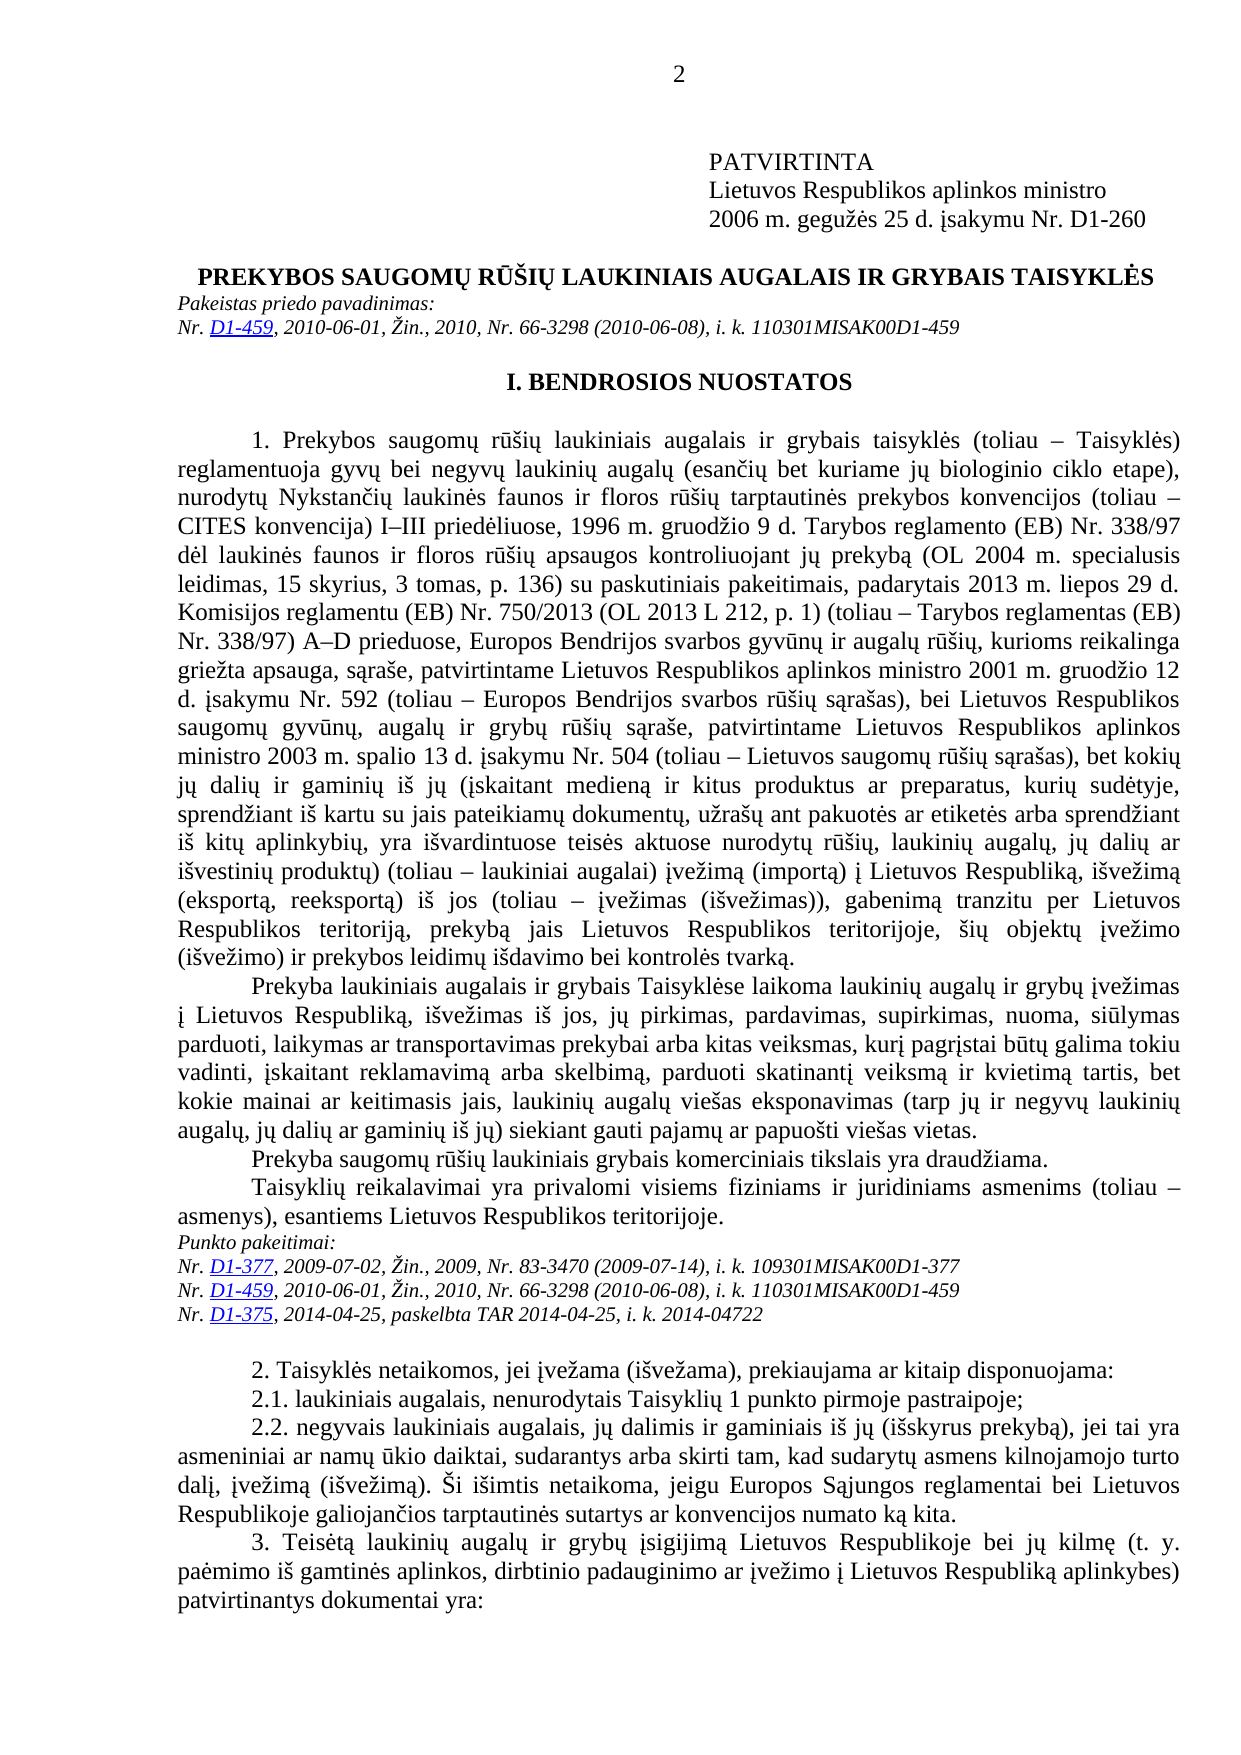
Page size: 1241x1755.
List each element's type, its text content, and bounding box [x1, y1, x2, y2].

text Punkto pakeitimai: [177, 1230, 1181, 1254]
text Taisyklių reikalavimai yra privalomi visiems fiziniams ir juridiniams asmenims (toliau – asmenys), esantiems Lietuvos Respublikos teritorijoje. [177, 1172, 1181, 1230]
text Lietuvos Respublikos aplinkos ministro [177, 176, 1181, 204]
text PATVIRTINTA [177, 147, 1181, 176]
text Nr. D1-459, 2010-06-01, Žin., 2010, Nr. 66-3298 (2010-06-08), i. k. 110301MISAK00D1-459 [177, 315, 1181, 339]
text 2.1. laukiniais augalais, nenurodytais Taisyklių 1 punkto pirmoje pastraipoje; [177, 1384, 1181, 1412]
text Prekyba saugomų rūšių laukiniais grybais komerciniais tikslais yra draudžiama. [177, 1144, 1181, 1172]
text 1. Prekybos saugomų rūšių laukiniais augalais ir grybais taisyklės (toliau – Taisyklės) reglamentuoja gyvų bei negyvų laukinių augalų (esančių bet kuriame jų biologinio ciklo etape), nurodytų Nykstančių laukinės faunos ir floros rūšių tarptautinės prekybos konvencijos (toliau – CITES konvencija) I–III priedėliuose, 1996 m. gruodžio 9 d. Tarybos reglamento (EB) Nr. 338/97 dėl laukinės faunos ir floros rūšių apsaugos kontroliuojant jų prekybą (OL 2004 m. specialusis leidimas, 15 skyrius, 3 tomas, p. 136) su paskutiniais pakeitimais, padarytais 2013 m. liepos 29 d. Komisijos reglamentu (EB) Nr. 750/2013 (OL 2013 L 212, p. 1) (toliau – Tarybos reglamentas (EB) Nr. 338/97) A–D prieduose, Europos Bendrijos svarbos gyvūnų ir augalų rūšių, kurioms reikalinga griežta apsauga, sąraše, patvirtintame Lietuvos Respublikos aplinkos ministro 2001 m. gruodžio 12 d. įsakymu Nr. 592 (toliau – Europos Bendrijos svarbos rūšių sąrašas), bei Lietuvos Respublikos saugomų gyvūnų, augalų ir grybų rūšių sąraše, patvirtintame Lietuvos Respublikos aplinkos ministro 2003 m. spalio 13 d. įsakymu Nr. 504 (toliau – Lietuvos saugomų rūšių sąrašas), bet kokių jų dalių ir gaminių iš jų (įskaitant medieną ir kitus produktus ar preparatus, kurių sudėtyje, sprendžiant iš kartu su jais pateikiamų dokumentų, užrašų ant pakuotės ar etiketės arba sprendžiant iš kitų aplinkybių, yra išvardintuose teisės aktuose nurodytų rūšių, laukinių augalų, jų dalių ar išvestinių produktų) (toliau – laukiniai augalai) įvežimą (importą) į Lietuvos Respubliką, išvežimą (eksportą, reeksportą) iš jos (toliau – įvežimas (išvežimas)), gabenimą tranzitu per Lietuvos Respublikos teritoriją, prekybą jais Lietuvos Respublikos teritorijoje, šių objektų įvežimo (išvežimo) ir prekybos leidimų išdavimo bei kontrolės tvarką. [177, 425, 1181, 971]
text Nr. D1-459, 2010-06-01, Žin., 2010, Nr. 66-3298 (2010-06-08), i. k. 110301MISAK00D1-459 [177, 1278, 1181, 1302]
text 2006 m. gegužės 25 d. įsakymu Nr. D1-260 [177, 204, 1181, 233]
text Nr. D1-377, 2009-07-02, Žin., 2009, Nr. 83-3470 (2009-07-14), i. k. 109301MISAK00D1-377 [177, 1254, 1181, 1278]
text I. BENDROSIOS NUOSTATOS [177, 367, 1181, 396]
text PREKYBOS SAUGOMŲ RŪŠIŲ LAUKINIAIS AUGALAIS IR GRYBAIS TAISYKLĖS [177, 262, 1181, 291]
text Nr. D1-375, 2014-04-25, paskelbta TAR 2014-04-25, i. k. 2014-04722 [177, 1302, 1181, 1326]
text 2. Taisyklės netaikomos, jei įvežama (išvežama), prekiaujama ar kitaip disponuojama: [177, 1355, 1181, 1384]
text 2.2. negyvais laukiniais augalais, jų dalimis ir gaminiais iš jų (išskyrus prekybą), jei tai yra asmeniniai ar namų ūkio daiktai, sudarantys arba skirti tam, kad sudarytų asmens kilnojamojo turto dalį, įvežimą (išvežimą). Ši išimtis netaikoma, jeigu Europos Sąjungos reglamentai bei Lietuvos Respublikoje galiojančios tarptautinės sutartys ar konvencijos numato ką kita. [177, 1412, 1181, 1527]
text Prekyba laukiniais augalais ir grybais Taisyklėse laikoma laukinių augalų ir grybų įvežimas į Lietuvos Respubliką, išvežimas iš jos, jų pirkimas, pardavimas, supirkimas, nuoma, siūlymas parduoti, laikymas ar transportavimas prekybai arba kitas veiksmas, kurį pagrįstai būtų galima tokiu vadinti, įskaitant reklamavimą arba skelbimą, parduoti skatinantį veiksmą ir kvietimą tartis, bet kokie mainai ar keitimasis jais, laukinių augalų viešas eksponavimas (tarp jų ir negyvų laukinių augalų, jų dalių ar gaminių iš jų) siekiant gauti pajamų ar papuošti viešas vietas. [177, 971, 1181, 1144]
text Pakeistas priedo pavadinimas: [177, 291, 1181, 315]
text 3. Teisėtą laukinių augalų ir grybų įsigijimą Lietuvos Respublikoje bei jų kilmę (t. y. paėmimo iš gamtinės aplinkos, dirbtinio padauginimo ar įvežimo į Lietuvos Respubliką aplinkybes) patvirtinantys dokumentai yra: [177, 1527, 1181, 1614]
